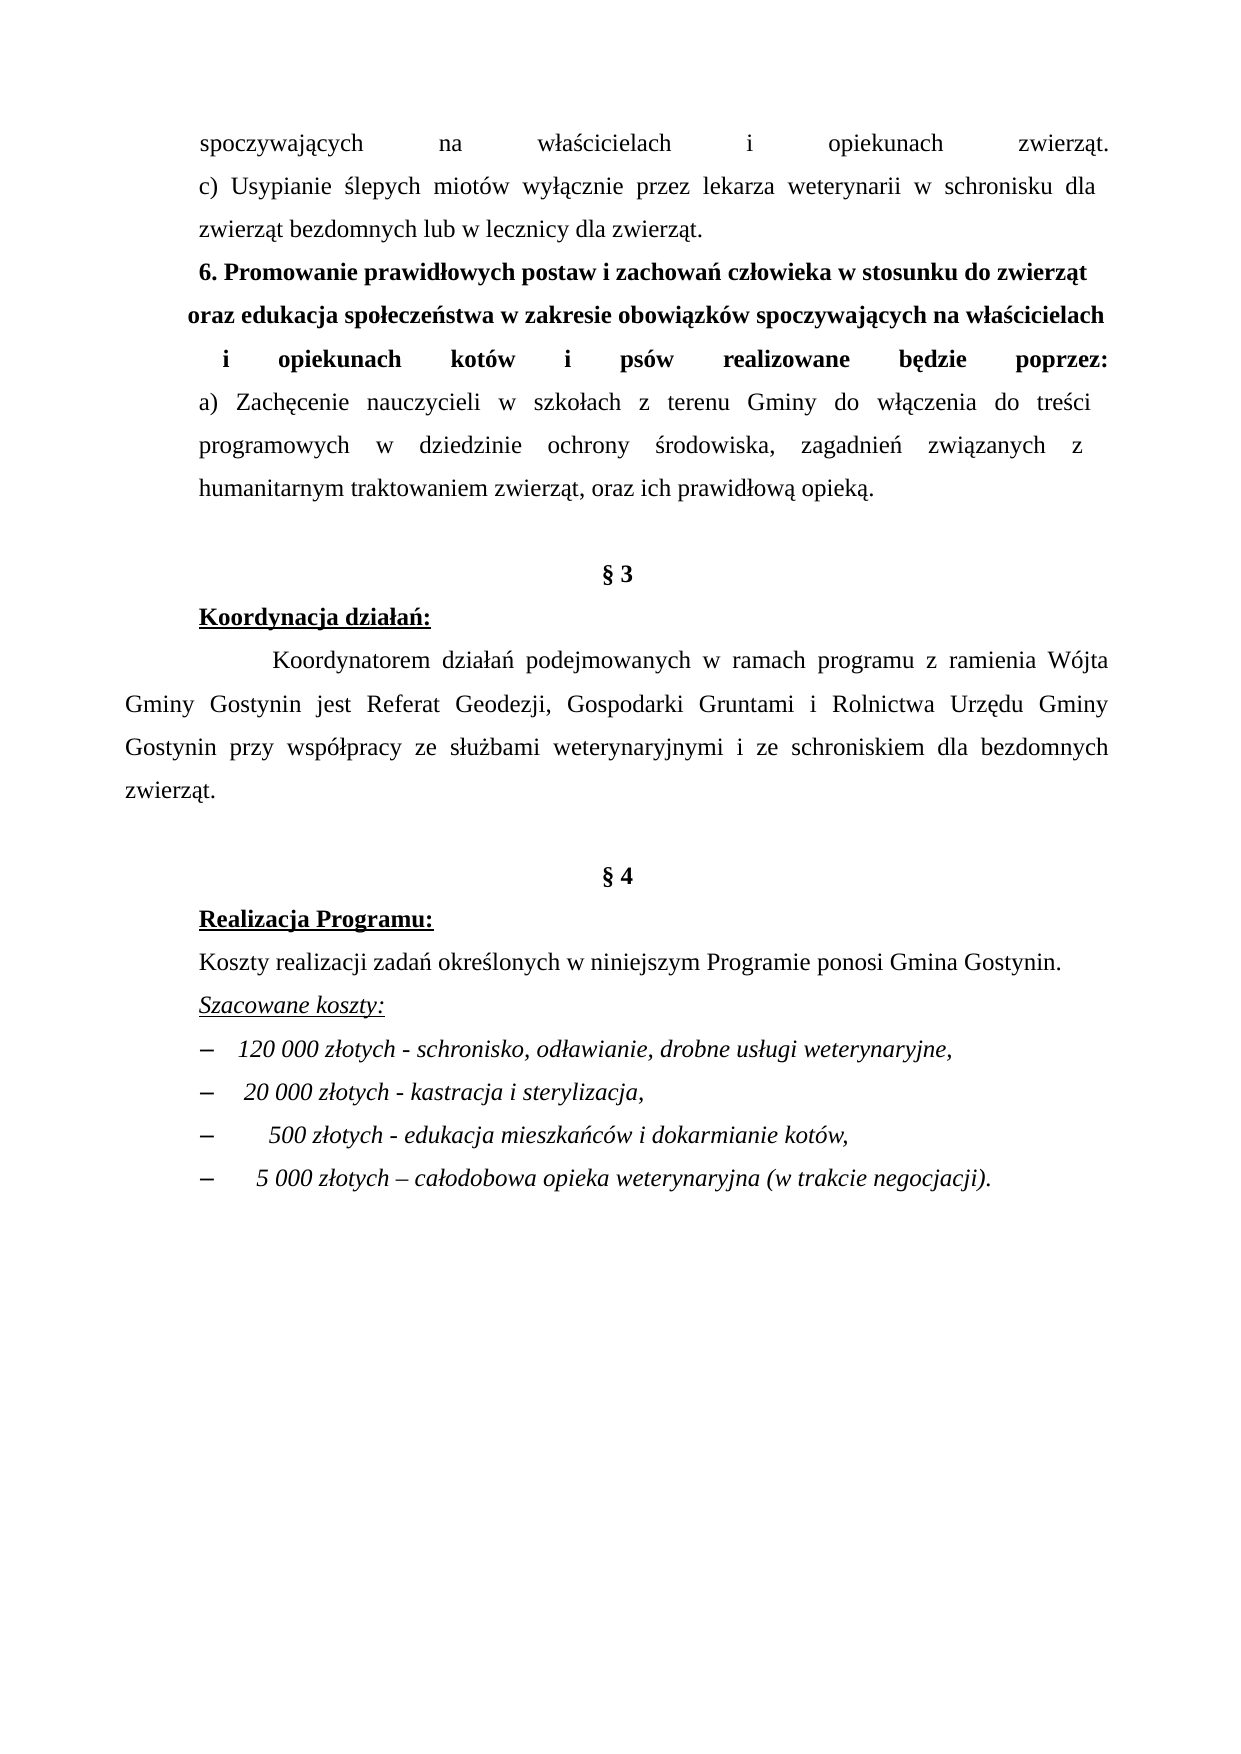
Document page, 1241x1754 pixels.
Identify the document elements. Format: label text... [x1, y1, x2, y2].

text Koszty realizacji zadań określonych w niniejszym Programie ponosi Gmina Gostynin. [125, 947, 1109, 976]
text oraz edukacja społeczeństwa w zakresie obowiązków spoczywających na właścicielach [125, 301, 1109, 329]
text Szacowane koszty: [125, 991, 1109, 1019]
text spoczywających na właścicielach i opiekunach zwierząt. c) Usypianie ślepych miotów wyłącznie przez lekarza weterynarii w schronisku dla zwierząt bezdomnych lub w lecznicy dla zwierząt. [125, 128, 1109, 243]
text Koordynacja działań: [125, 602, 1109, 631]
list 500 złotych - edukacja mieszkańców i dokarmianie kotów, [200, 1120, 1109, 1149]
text i opiekunach kotów i psów realizowane będzie poprzez: a) Zachęcenie nauczycieli w szkołach z terenu Gminy do włączenia do treści programowych w dziedzinie ochrony środowiska, zagadnień związanych z humanitarnym traktowaniem zwierząt, oraz ich prawidłową opieką. [125, 344, 1109, 502]
list 120 000 złotych - schronisko, odławianie, drobne usługi weterynaryjne, [200, 1034, 1109, 1062]
text § 4 [125, 861, 1109, 890]
list 20 000 złotych - kastracja i sterylizacja, [200, 1077, 1109, 1106]
text Realizacja Programu: [125, 904, 1109, 933]
text § 3 [125, 559, 1109, 588]
text 6. Promowanie prawidłowych postaw i zachowań człowieka w stosunku do zwierząt [125, 257, 1109, 286]
list 5 000 złotych – całodobowa opieka weterynaryjna (w trakcie negocjacji). [200, 1163, 1109, 1192]
text Koordynatorem działań podejmowanych w ramach programu z ramienia Wójta Gminy Gostynin jest Referat Geodezji, Gospodarki Gruntami i Rolnictwa Urzędu Gminy Gostynin przy współpracy ze służbami weterynaryjnymi i ze schroniskiem dla bezdomnych zwierząt. [125, 646, 1109, 804]
